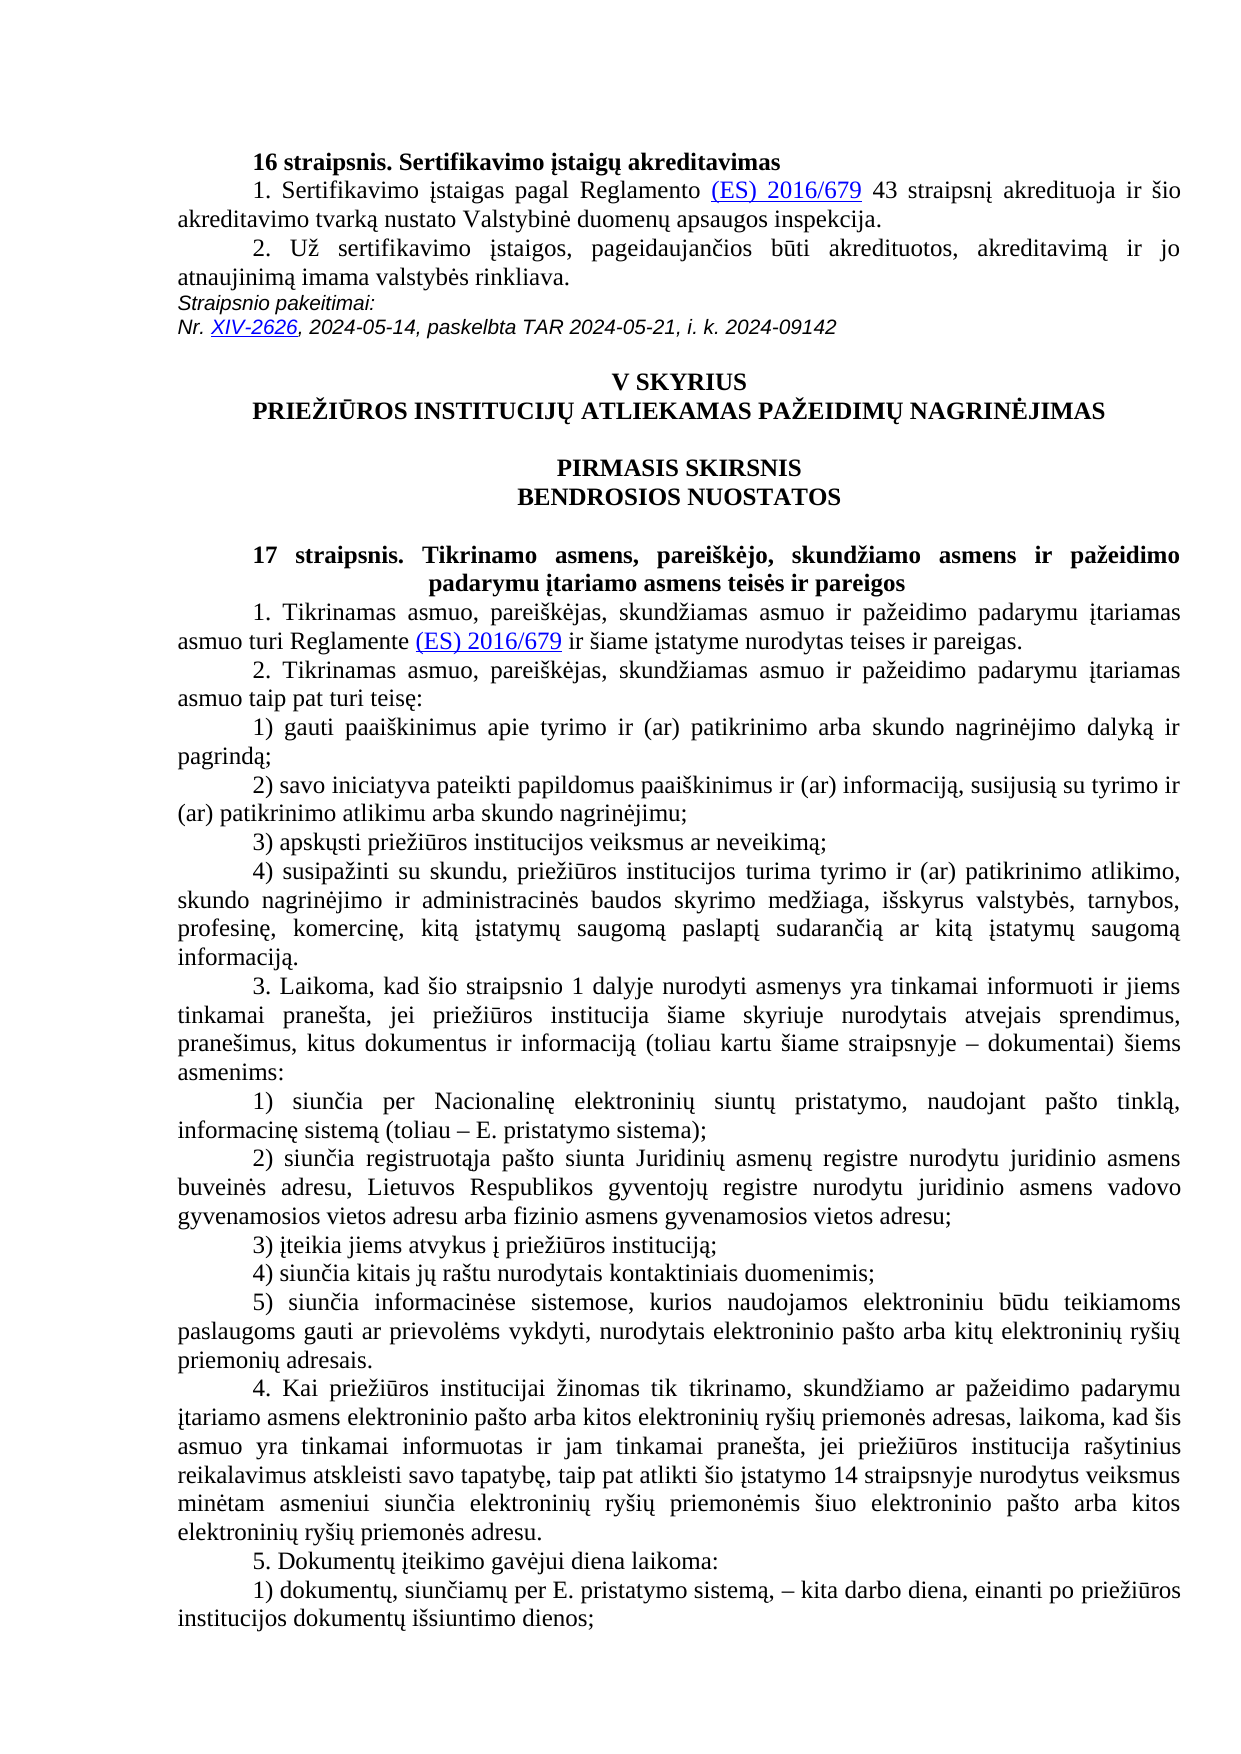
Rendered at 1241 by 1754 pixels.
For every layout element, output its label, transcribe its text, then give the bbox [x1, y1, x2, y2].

text PIRMASIS SKIRSNIS [177, 453, 1181, 482]
text 2. Tikrinamas asmuo, pareiškėjas, skundžiamas asmuo ir pažeidimo padarymu įtariamas asmuo taip pat turi teisę: [177, 655, 1181, 712]
text 3. Laikoma, kad šio straipsnio 1 dalyje nurodyti asmenys yra tinkamai informuoti ir jiems tinkamai pranešta, jei priežiūros institucija šiame skyriuje nurodytais atvejais sprendimus, pranešimus, kitus dokumentus ir informaciją (toliau kartu šiame straipsnyje – dokumentai) šiems asmenims: [177, 971, 1181, 1086]
text 2) savo iniciatyva pateikti papildomus paaiškinimus ir (ar) informaciją, susijusią su tyrimo ir (ar) patikrinimo atlikimu arba skundo nagrinėjimu; [177, 770, 1181, 827]
text 5) siunčia informacinėse sistemose, kurios naudojamos elektroniniu būdu teikiamoms paslaugoms gauti ar prievolėms vykdyti, nurodytais elektroninio pašto arba kitų elektroninių ryšių priemonių adresais. [177, 1287, 1181, 1373]
text 4) siunčia kitais jų raštu nurodytais kontaktiniais duomenimis; [177, 1258, 1181, 1287]
text BENDROSIOS NUOSTATOS [177, 482, 1181, 511]
text Nr. XIV-2626, 2024-05-14, paskelbta TAR 2024-05-21, i. k. 2024-09142 [177, 314, 1181, 338]
text 4. Kai priežiūros institucijai žinomas tik tikrinamo, skundžiamo ar pažeidimo padarymu įtariamo asmens elektroninio pašto arba kitos elektroninių ryšių priemonės adresas, laikoma, kad šis asmuo yra tinkamai informuotas ir jam tinkamai pranešta, jei priežiūros institucija rašytinius reikalavimus atskleisti savo tapatybę, taip pat atlikti šio įstatymo 14 straipsnyje nurodytus veiksmus minėtam asmeniui siunčia elektroninių ryšių priemonėmis šiuo elektroninio pašto arba kitos elektroninių ryšių priemonės adresu. [177, 1373, 1181, 1546]
text 1) gauti paaiškinimus apie tyrimo ir (ar) patikrinimo arba skundo nagrinėjimo dalyką ir pagrindą; [177, 712, 1181, 770]
text 1. Sertifikavimo įstaigas pagal Reglamento (ES) 2016/679 43 straipsnį akredituoja ir šio akreditavimo tvarką nustato Valstybinė duomenų apsaugos inspekcija. [177, 176, 1181, 233]
text 2) siunčia registruotąja pašto siunta Juridinių asmenų registre nurodytu juridinio asmens buveinės adresu, Lietuvos Respublikos gyventojų registre nurodytu juridinio asmens vadovo gyvenamosios vietos adresu arba fizinio asmens gyvenamosios vietos adresu; [177, 1143, 1181, 1230]
text 3) apskųsti priežiūros institucijos veiksmus ar neveikimą; [177, 827, 1181, 856]
text PRIEŽIŪROS INSTITUCIJŲ ATLIEKAMAS PAŽEIDIMŲ NAGRINĖJIMAS [177, 396, 1181, 425]
text 1) siunčia per Nacionalinę elektroninių siuntų pristatymo, naudojant pašto tinklą, informacinę sistemą (toliau – E. pristatymo sistema); [177, 1086, 1181, 1143]
text 5. Dokumentų įteikimo gavėjui diena laikoma: [177, 1546, 1181, 1575]
text V SKYRIUS [177, 367, 1181, 396]
text 4) susipažinti su skundu, priežiūros institucijos turima tyrimo ir (ar) patikrinimo atlikimo, skundo nagrinėjimo ir administracinės baudos skyrimo medžiaga, išskyrus valstybės, tarnybos, profesinę, komercinę, kitą įstatymų saugomą paslaptį sudarančią ar kitą įstatymų saugomą informaciją. [177, 856, 1181, 971]
text 17 straipsnis. Tikrinamo asmens, pareiškėjo, skundžiamo asmens ir pažeidimo padarymu įtariamo asmens teisės ir pareigos [252, 540, 1181, 597]
text 1. Tikrinamas asmuo, pareiškėjas, skundžiamas asmuo ir pažeidimo padarymu įtariamas asmuo turi Reglamente (ES) 2016/679 ir šiame įstatyme nurodytas teises ir pareigas. [177, 597, 1181, 655]
text 3) įteikia jiems atvykus į priežiūros instituciją; [177, 1230, 1181, 1258]
text 2. Už sertifikavimo įstaigos, pageidaujančios būti akredituotos, akreditavimą ir jo atnaujinimą imama valstybės rinkliava. [177, 233, 1181, 291]
text Straipsnio pakeitimai: [177, 291, 1181, 314]
text 1) dokumentų, siunčiamų per E. pristatymo sistemą, – kita darbo diena, einanti po priežiūros institucijos dokumentų išsiuntimo dienos; [177, 1575, 1181, 1632]
text 16 straipsnis. Sertifikavimo įstaigų akreditavimas [177, 147, 1181, 176]
